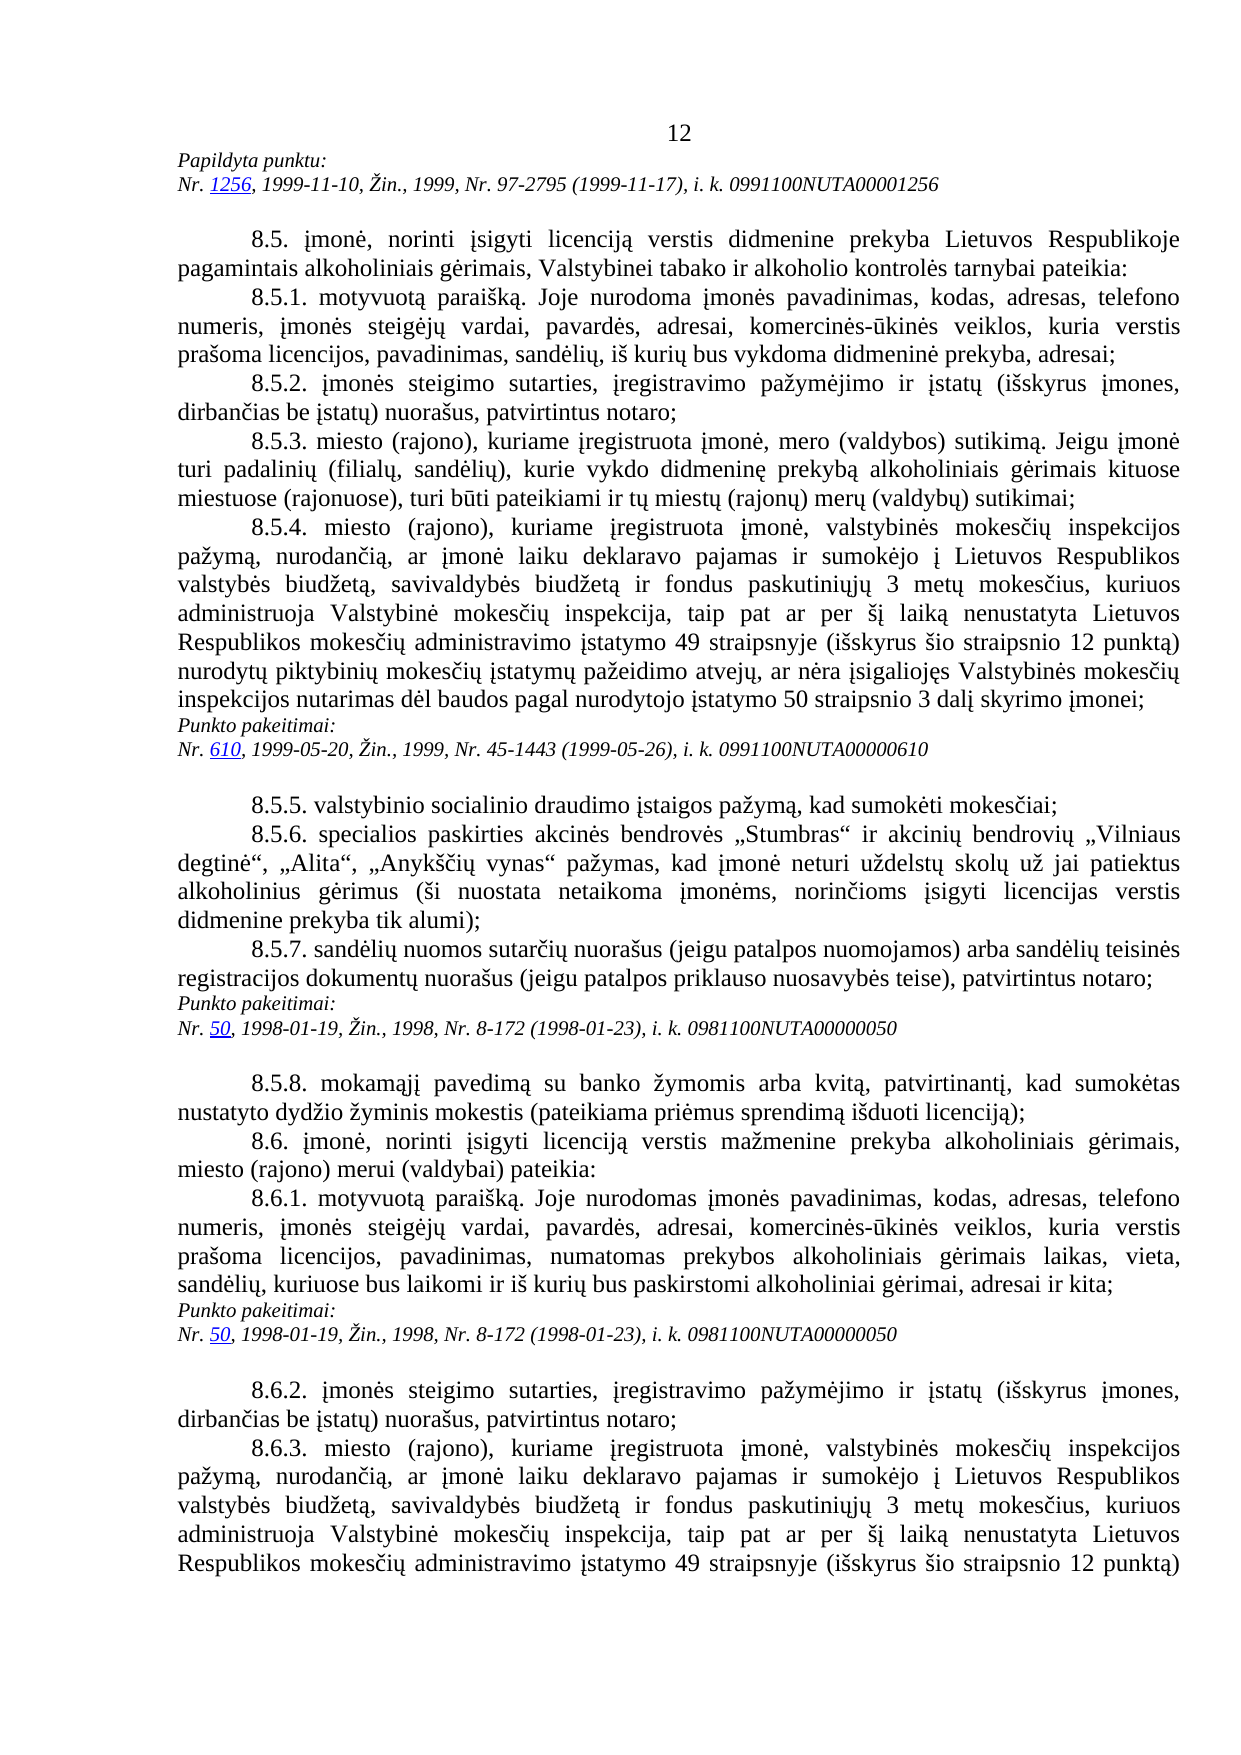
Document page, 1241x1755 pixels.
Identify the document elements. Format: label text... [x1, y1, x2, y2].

text Nr. 50, 1998-01-19, Žin., 1998, Nr. 8-172 (1998-01-23), i. k. 0981100NUTA00000050 [177, 1322, 1181, 1346]
text 8.5.1. motyvuotą paraišką. Joje nurodoma įmonės pavadinimas, kodas, adresas, telefono numeris, įmonės steigėjų vardai, pavardės, adresai, komercinės-ūkinės veiklos, kuria verstis prašoma licencijos, pavadinimas, sandėlių, iš kurių bus vykdoma didmeninė prekyba, adresai; [177, 282, 1181, 368]
text 8.5.8. mokamąjį pavedimą su banko žymomis arba kvitą, patvirtinantį, kad sumokėtas nustatyto dydžio žyminis mokestis (pateikiama priėmus sprendimą išduoti licenciją); [177, 1068, 1181, 1126]
text Punkto pakeitimai: [177, 991, 1181, 1015]
text Papildyta punktu: [177, 148, 1181, 172]
text Punkto pakeitimai: [177, 1298, 1181, 1322]
text 8.5.7. sandėlių nuomos sutarčių nuorašus (jeigu patalpos nuomojamos) arba sandėlių teisinės registracijos dokumentų nuorašus (jeigu patalpos priklauso nuosavybės teise), patvirtintus notaro; [177, 934, 1181, 991]
text Nr. 610, 1999-05-20, Žin., 1999, Nr. 45-1443 (1999-05-26), i. k. 0991100NUTA00000610 [177, 737, 1181, 761]
text Nr. 50, 1998-01-19, Žin., 1998, Nr. 8-172 (1998-01-23), i. k. 0981100NUTA00000050 [177, 1015, 1181, 1039]
text 8.5.3. miesto (rajono), kuriame įregistruota įmonė, mero (valdybos) sutikimą. Jeigu įmonė turi padalinių (filialų, sandėlių), kurie vykdo didmeninę prekybą alkoholiniais gėrimais kituose miestuose (rajonuose), turi būti pateikiami ir tų miestų (rajonų) merų (valdybų) sutikimai; [177, 426, 1181, 512]
text 8.5.5. valstybinio socialinio draudimo įstaigos pažymą, kad sumokėti mokesčiai; [177, 790, 1181, 819]
text 8.5. įmonė, norinti įsigyti licenciją verstis didmenine prekyba Lietuvos Respublikoje pagamintais alkoholiniais gėrimais, Valstybinei tabako ir alkoholio kontrolės tarnybai pateikia: [177, 224, 1181, 282]
text 8.6.3. miesto (rajono), kuriame įregistruota įmonė, valstybinės mokesčių inspekcijos pažymą, nurodančią, ar įmonė laiku deklaravo pajamas ir sumokėjo į Lietuvos Respublikos valstybės biudžetą, savivaldybės biudžetą ir fondus paskutiniųjų 3 metų mokesčius, kuriuos administruoja Valstybinė mokesčių inspekcija, taip pat ar per šį laiką nenustatyta Lietuvos Respublikos mokesčių administravimo įstatymo 49 straipsnyje (išskyrus šio straipsnio 12 punktą) [177, 1433, 1181, 1576]
text 8.5.2. įmonės steigimo sutarties, įregistravimo pažymėjimo ir įstatų (išskyrus įmones, dirbančias be įstatų) nuorašus, patvirtintus notaro; [177, 368, 1181, 426]
text 8.6. įmonė, norinti įsigyti licenciją verstis mažmenine prekyba alkoholiniais gėrimais, miesto (rajono) merui (valdybai) pateikia: [177, 1126, 1181, 1183]
text 8.6.2. įmonės steigimo sutarties, įregistravimo pažymėjimo ir įstatų (išskyrus įmones, dirbančias be įstatų) nuorašus, patvirtintus notaro; [177, 1375, 1181, 1433]
text 8.5.6. specialios paskirties akcinės bendrovės „Stumbras“ ir akcinių bendrovių „Vilniaus degtinė“, „Alita“, „Anykščių vynas“ pažymas, kad įmonė neturi uždelstų skolų už jai patiektus alkoholinius gėrimus (ši nuostata netaikoma įmonėms, norinčioms įsigyti licencijas verstis didmenine prekyba tik alumi); [177, 819, 1181, 934]
text Punkto pakeitimai: [177, 713, 1181, 737]
text Nr. 1256, 1999-11-10, Žin., 1999, Nr. 97-2795 (1999-11-17), i. k. 0991100NUTA00001256 [177, 172, 1181, 196]
text 8.6.1. motyvuotą paraišką. Joje nurodomas įmonės pavadinimas, kodas, adresas, telefono numeris, įmonės steigėjų vardai, pavardės, adresai, komercinės-ūkinės veiklos, kuria verstis prašoma licencijos, pavadinimas, numatomas prekybos alkoholiniais gėrimais laikas, vieta, sandėlių, kuriuose bus laikomi ir iš kurių bus paskirstomi alkoholiniai gėrimai, adresai ir kita; [177, 1183, 1181, 1298]
text 8.5.4. miesto (rajono), kuriame įregistruota įmonė, valstybinės mokesčių inspekcijos pažymą, nurodančią, ar įmonė laiku deklaravo pajamas ir sumokėjo į Lietuvos Respublikos valstybės biudžetą, savivaldybės biudžetą ir fondus paskutiniųjų 3 metų mokesčius, kuriuos administruoja Valstybinė mokesčių inspekcija, taip pat ar per šį laiką nenustatyta Lietuvos Respublikos mokesčių administravimo įstatymo 49 straipsnyje (išskyrus šio straipsnio 12 punktą) nurodytų piktybinių mokesčių įstatymų pažeidimo atvejų, ar nėra įsigaliojęs Valstybinės mokesčių inspekcijos nutarimas dėl baudos pagal nurodytojo įstatymo 50 straipsnio 3 dalį skyrimo įmonei; [177, 512, 1181, 713]
